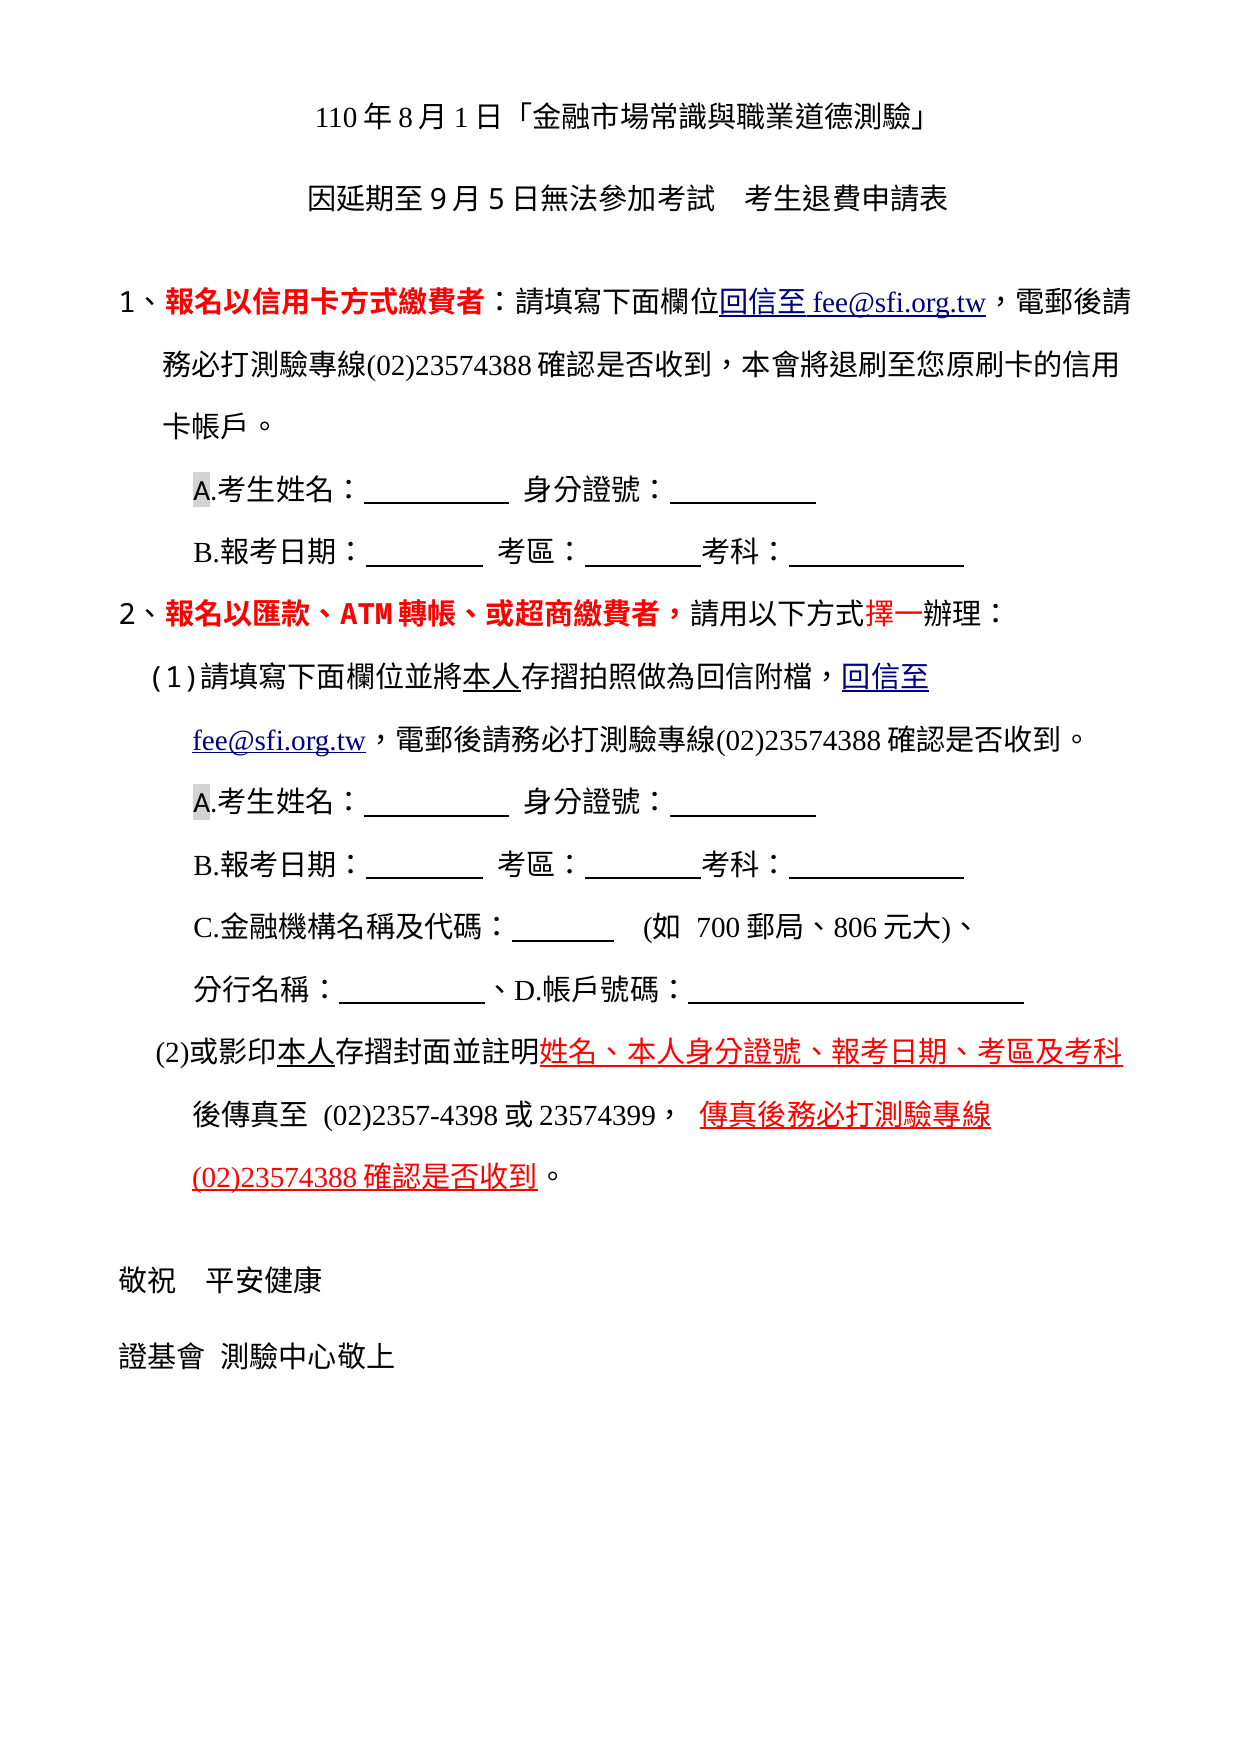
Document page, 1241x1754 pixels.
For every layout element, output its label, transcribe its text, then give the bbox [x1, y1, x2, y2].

text 1、報名以信用卡方式繳費者：請填寫下面欄位回信至fee@sfi.org.tw，電郵後請務必打測驗專線(02)23574388確認是否收到，本會將退刷至您原刷卡的信用卡帳戶。 [118, 258, 1137, 446]
text A.考生姓名： 身分證號： [193, 446, 1137, 508]
text B.報考日期： 考區： 考科： [193, 508, 1137, 571]
text 2、報名以匯款、ATM轉帳、或超商繳費者，請用以下方式擇一辦理： [118, 571, 1137, 633]
text C.金融機構名稱及代碼： (如 700郵局、806元大)、 [193, 883, 1137, 946]
text A.考生姓名： 身分證號： [193, 758, 1137, 821]
text 敬祝 平安健康 [118, 1258, 1137, 1300]
text 110年8月1日「金融市場常識與職業道德測驗」 [118, 94, 1137, 136]
text (2)或影印本人存摺封面並註明姓名、本人身分證號、報考日期、考區及考科後傳真至 (02)2357-4398或23574399， 傳真後務必打測驗專線(02)23574388確認是否收到。 [155, 1008, 1137, 1196]
text 分行名稱： 、D.帳戶號碼： [193, 946, 1137, 1008]
text 因延期至9月5日無法參加考試 考生退費申請表 [118, 176, 1137, 218]
text B.報考日期： 考區： 考科： [193, 821, 1137, 883]
text (1)請填寫下面欄位並將本人存摺拍照做為回信附檔，回信至fee@sfi.org.tw，電郵後請務必打測驗專線(02)23574388確認是否收到。 [147, 633, 1137, 758]
text 證基會 測驗中心敬上 [118, 1334, 1137, 1376]
